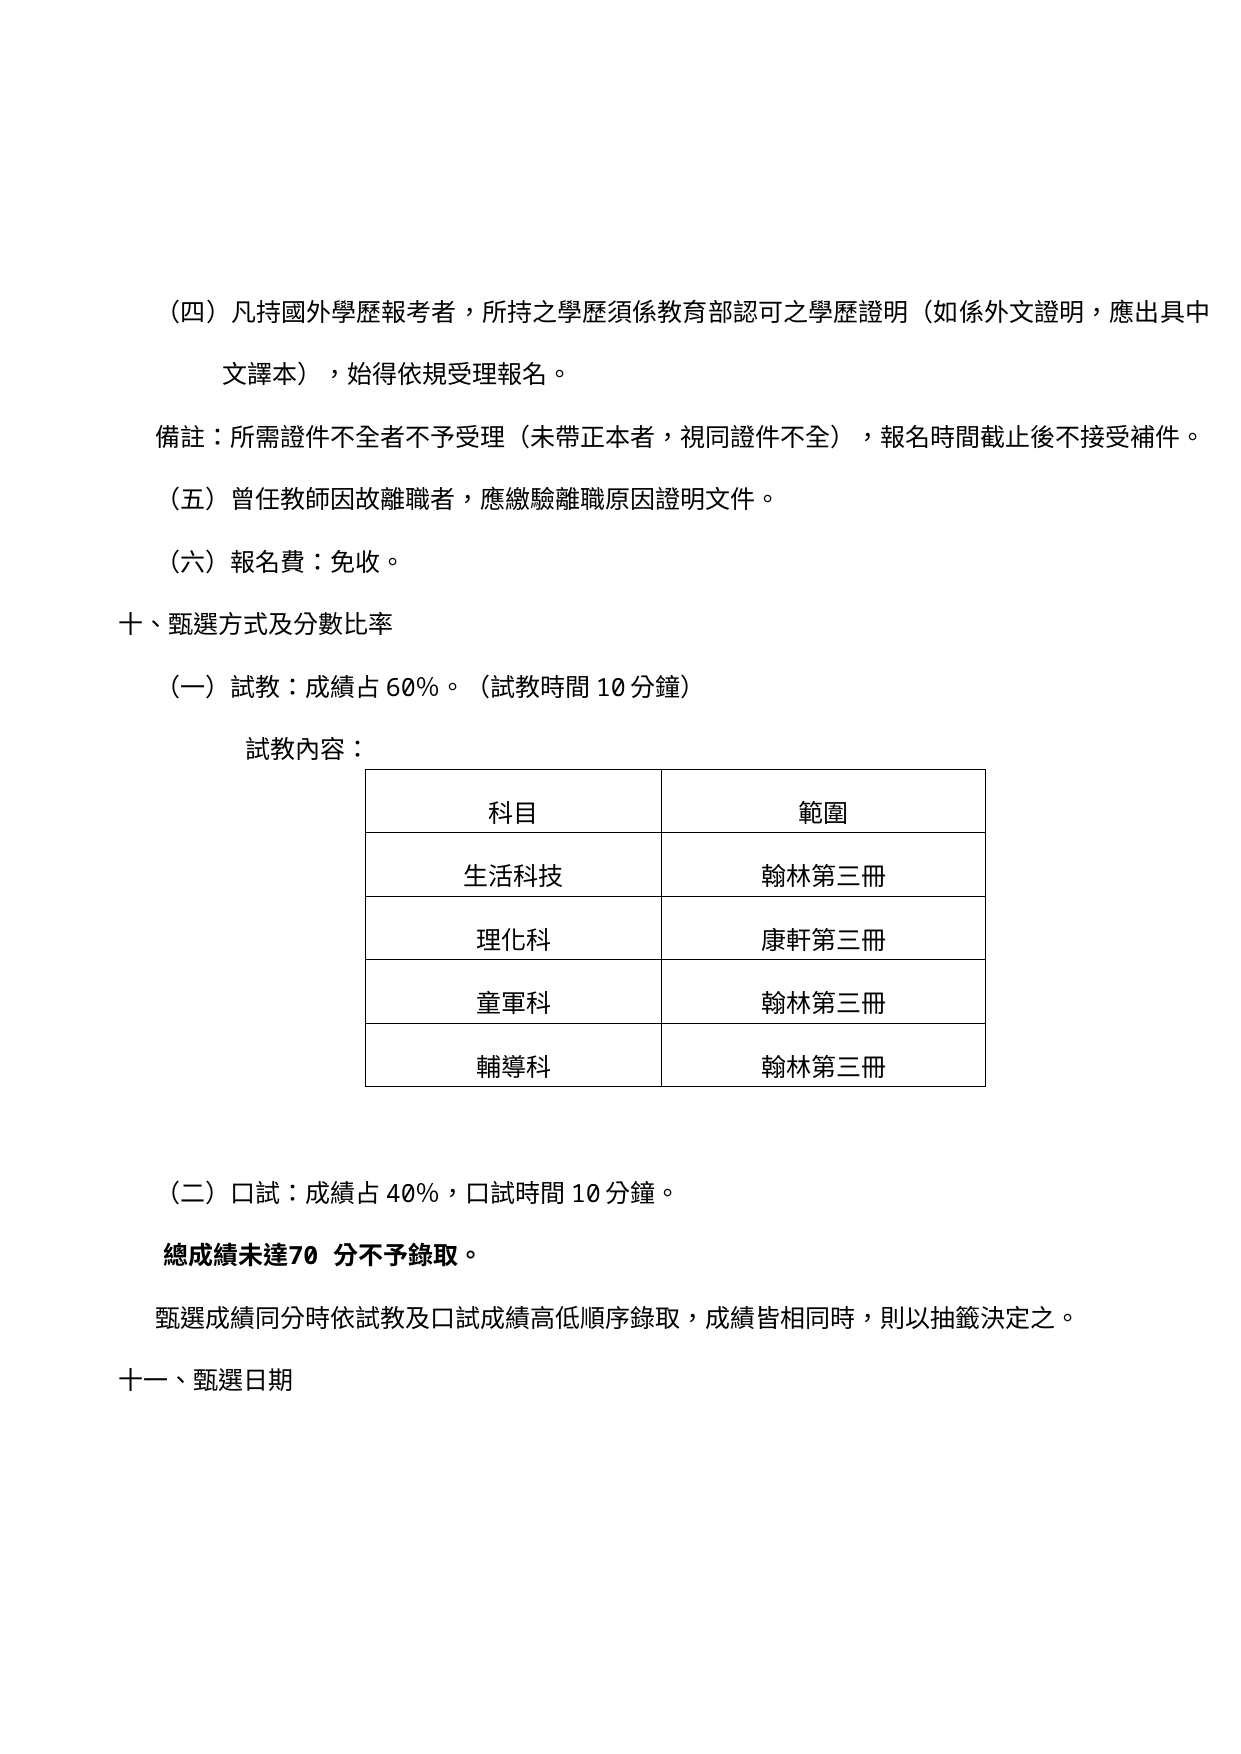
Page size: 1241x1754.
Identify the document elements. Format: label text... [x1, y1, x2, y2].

table_cell 康軒第三冊 [662, 897, 985, 959]
table_cell 翰林第三冊 [662, 833, 985, 896]
text （六）報名費：免收。 [156, 518, 1211, 581]
text 甄選成績同分時依試教及口試成績高低順序錄取，成績皆相同時，則以抽籤決定之。 [156, 1275, 1211, 1337]
table_header 科目 [366, 770, 661, 832]
table_cell 理化科 [366, 897, 661, 959]
text 總成績未達70 分不予錄取。 [118, 1212, 1211, 1275]
text 試教內容： [156, 706, 1211, 768]
text （二）口試：成績占40％，口試時間10分鐘。 [156, 1150, 1211, 1212]
text （四）凡持國外學歷報考者，所持之學歷須係教育部認可之學歷證明（如係外文證明，應出具中文譯本），始得依規受理報名。 [156, 268, 1211, 393]
text 十、甄選方式及分數比率 [118, 581, 1211, 643]
table_cell 翰林第三冊 [662, 1024, 985, 1086]
text 十一、甄選日期 [118, 1337, 1211, 1400]
table_cell 童軍科 [366, 960, 661, 1023]
text （五）曾任教師因故離職者，應繳驗離職原因證明文件。 [156, 456, 1211, 518]
table_cell 輔導科 [366, 1024, 661, 1086]
table_header 範圍 [662, 770, 985, 832]
table_cell 翰林第三冊 [662, 960, 985, 1023]
table_cell 生活科技 [366, 833, 661, 896]
text （一）試教：成績占60％。（試教時間10分鐘） [156, 643, 1211, 706]
text 備註：所需證件不全者不予受理（未帶正本者，視同證件不全），報名時間截止後不接受補件。 [156, 393, 1211, 456]
